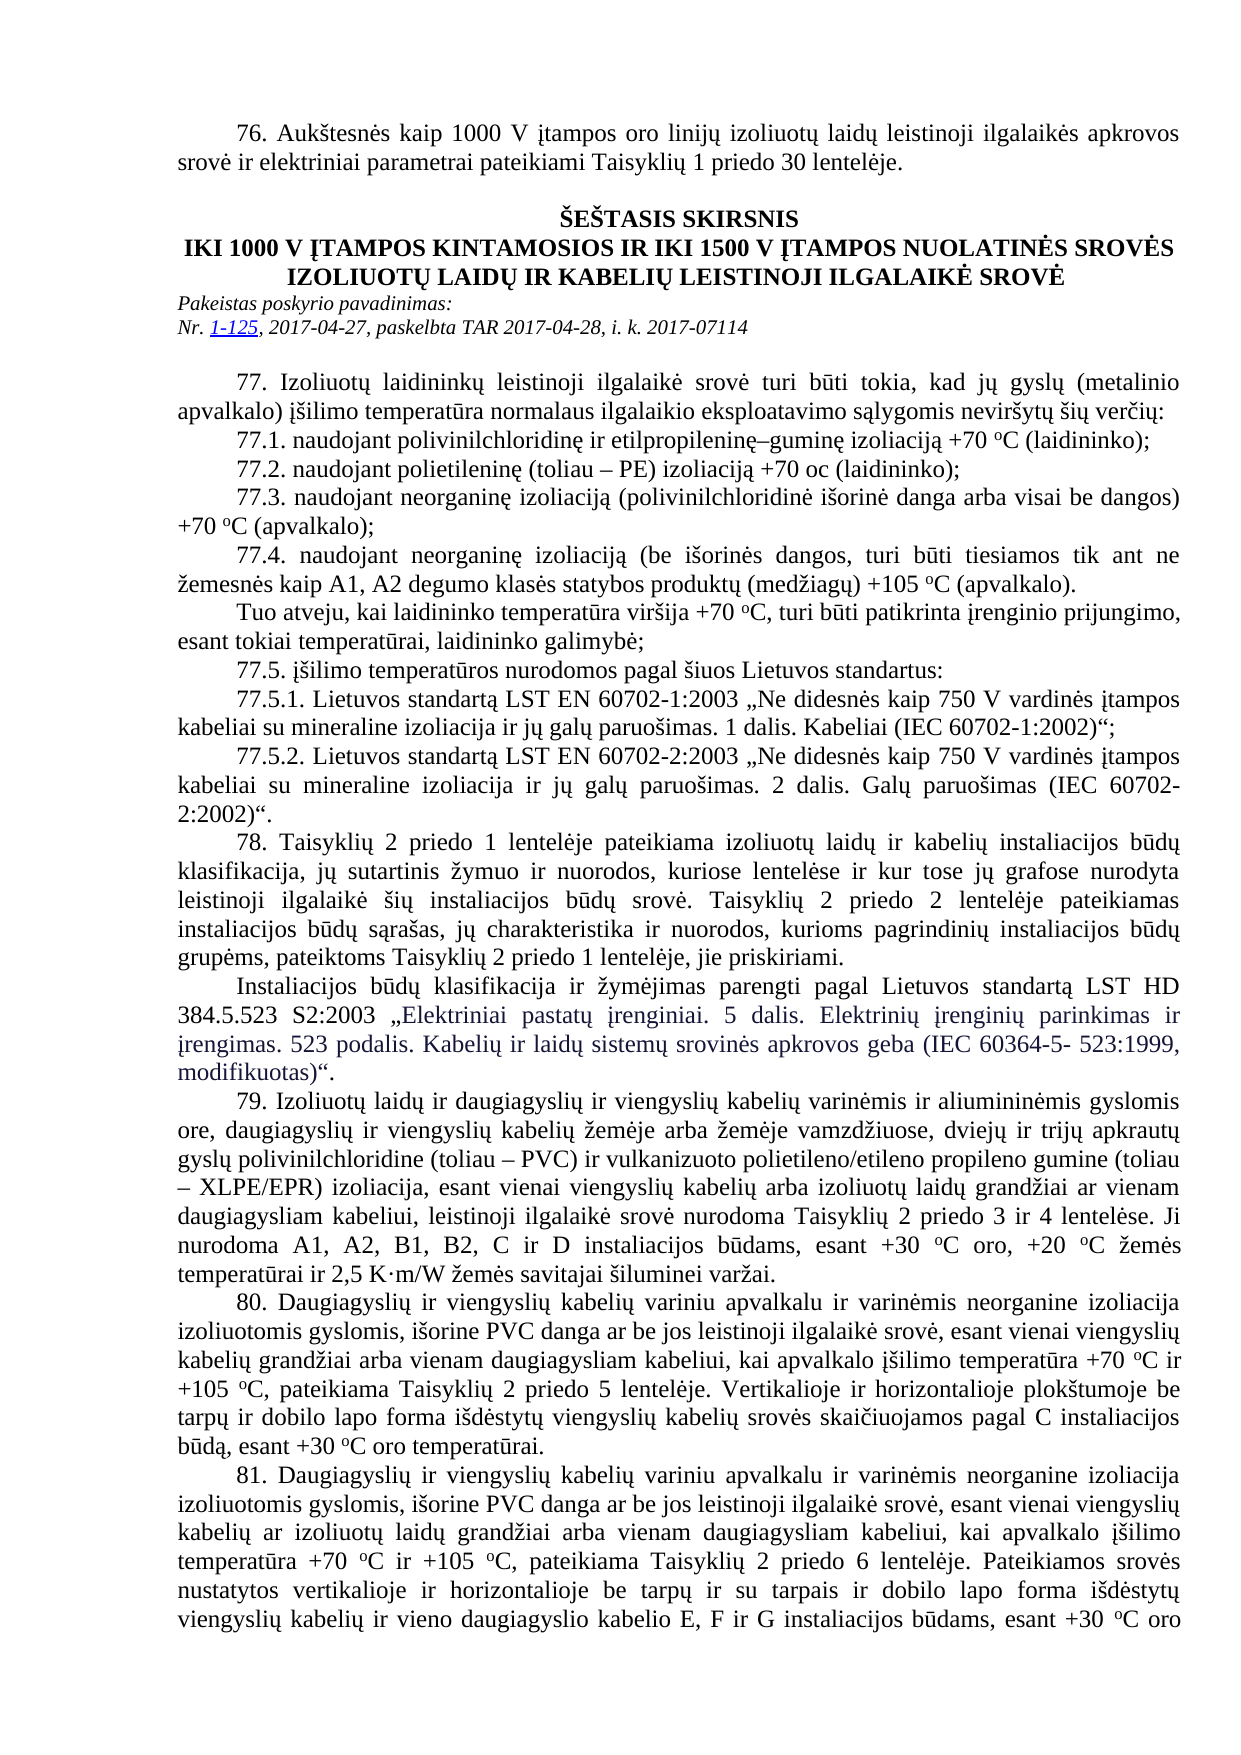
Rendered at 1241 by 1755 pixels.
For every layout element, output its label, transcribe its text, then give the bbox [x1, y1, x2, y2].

text Nr. 1-125, 2017-04-27, paskelbta TAR 2017-04-28, i. k. 2017-07114 [177, 315, 1181, 339]
text 79. Izoliuotų laidų ir daugiagyslių ir viengyslių kabelių varinėmis ir aliumininėmis gyslomis ore, daugiagyslių ir viengyslių kabelių žemėje arba žemėje vamzdžiuose, dviejų ir trijų apkrautų gyslų polivinilchloridine (toliau – PVC) ir vulkanizuoto polietileno/etileno propileno gumine (toliau – XLPE/EPR) izoliacija, esant vienai viengyslių kabelių arba izoliuotų laidų grandžiai ar vienam daugiagysliam kabeliui, leistinoji ilgalaikė srovė nurodoma Taisyklių 2 priedo 3 ir 4 lentelėse. Ji nurodoma A1, A2, B1, B2, C ir D instaliacijos būdams, esant +30 oC oro, +20 oC žemės temperatūrai ir 2,5 K·m/W žemės savitajai šiluminei varžai. [177, 1086, 1181, 1287]
text ŠEŠTASIS SKIRSNIS [177, 204, 1181, 233]
text 77. Izoliuotų laidininkų leistinoji ilgalaikė srovė turi būti tokia, kad jų gyslų (metalinio apvalkalo) įšilimo temperatūra normalaus ilgalaikio eksploatavimo sąlygomis neviršytų šių verčių: [177, 367, 1181, 425]
text 77.4. naudojant neorganinę izoliaciją (be išorinės dangos, turi būti tiesiamos tik ant ne žemesnės kaip A1, A2 degumo klasės statybos produktų (medžiagų) +105 oC (apvalkalo). [177, 540, 1181, 597]
text 76. Aukštesnės kaip 1000 V įtampos oro linijų izoliuotų laidų leistinoji ilgalaikės apkrovos srovė ir elektriniai parametrai pateikiami Taisyklių 1 priedo 30 lentelėje. [177, 118, 1181, 176]
text 77.5.2. Lietuvos standartą LST EN 60702-2:2003 „Ne didesnės kaip 750 V vardinės įtampos kabeliai su mineraline izoliacija ir jų galų paruošimas. 2 dalis. Galų paruošimas (IEC 60702-2:2002)“. [177, 741, 1181, 827]
text Tuo atveju, kai laidininko temperatūra viršija +70 oC, turi būti patikrinta įrenginio prijungimo, esant tokiai temperatūrai, laidininko galimybė; [177, 597, 1181, 655]
text 77.5. įšilimo temperatūros nurodomos pagal šiuos Lietuvos standartus: [177, 655, 1181, 684]
text Instaliacijos būdų klasifikacija ir žymėjimas parengti pagal Lietuvos standartą LST HD 384.5.523 S2:2003 „Elektriniai pastatų įrenginiai. 5 dalis. Elektrinių įrenginių parinkimas ir įrengimas. 523 podalis. Kabelių ir laidų sistemų srovinės apkrovos geba (IEC 60364-5- 523:1999, modifikuotas)“. [177, 971, 1181, 1086]
text 77.3. naudojant neorganinę izoliaciją (polivinilchloridinė išorinė danga arba visai be dangos) +70 oC (apvalkalo); [177, 482, 1181, 540]
text 77.5.1. Lietuvos standartą LST EN 60702-1:2003 „Ne didesnės kaip 750 V vardinės įtampos kabeliai su mineraline izoliacija ir jų galų paruošimas. 1 dalis. Kabeliai (IEC 60702-1:2002)“; [177, 684, 1181, 741]
text 81. Daugiagyslių ir viengyslių kabelių variniu apvalkalu ir varinėmis neorganine izoliacija izoliuotomis gyslomis, išorine PVC danga ar be jos leistinoji ilgalaikė srovė, esant vienai viengyslių kabelių ar izoliuotų laidų grandžiai arba vienam daugiagysliam kabeliui, kai apvalkalo įšilimo temperatūra +70 oC ir +105 oC, pateikiama Taisyklių 2 priedo 6 lentelėje. Pateikiamos srovės nustatytos vertikalioje ir horizontalioje be tarpų ir su tarpais ir dobilo lapo forma išdėstytų viengyslių kabelių ir vieno daugiagyslio kabelio E, F ir G instaliacijos būdams, esant +30 oC oro [177, 1460, 1181, 1632]
text 78. Taisyklių 2 priedo 1 lentelėje pateikiama izoliuotų laidų ir kabelių instaliacijos būdų klasifikacija, jų sutartinis žymuo ir nuorodos, kuriose lentelėse ir kur tose jų grafose nurodyta leistinoji ilgalaikė šių instaliacijos būdų srovė. Taisyklių 2 priedo 2 lentelėje pateikiamas instaliacijos būdų sąrašas, jų charakteristika ir nuorodos, kurioms pagrindinių instaliacijos būdų grupėms, pateiktoms Taisyklių 2 priedo 1 lentelėje, jie priskiriami. [177, 827, 1181, 971]
text 80. Daugiagyslių ir viengyslių kabelių variniu apvalkalu ir varinėmis neorganine izoliacija izoliuotomis gyslomis, išorine PVC danga ar be jos leistinoji ilgalaikė srovė, esant vienai viengyslių kabelių grandžiai arba vienam daugiagysliam kabeliui, kai apvalkalo įšilimo temperatūra +70 oC ir +105 oC, pateikiama Taisyklių 2 priedo 5 lentelėje. Vertikalioje ir horizontalioje plokštumoje be tarpų ir dobilo lapo forma išdėstytų viengyslių kabelių srovės skaičiuojamos pagal C instaliacijos būdą, esant +30 oC oro temperatūrai. [177, 1287, 1181, 1460]
text 77.2. naudojant polietileninę (toliau – PE) izoliaciją +70 oc (laidininko); [177, 454, 1181, 482]
text IKI 1000 V ĮTAMPOS KINTAMOSIOS IR IKI 1500 V ĮTAMPOS NUOLATINĖS SROVĖS IZOLIUOTŲ LAIDŲ IR KABELIŲ LEISTINOJI ILGALAIKĖ SROVĖ [177, 233, 1181, 291]
text Pakeistas poskyrio pavadinimas: [177, 291, 1181, 315]
text 77.1. naudojant polivinilchloridinę ir etilpropileninę–guminę izoliaciją +70 oC (laidininko); [177, 425, 1181, 454]
